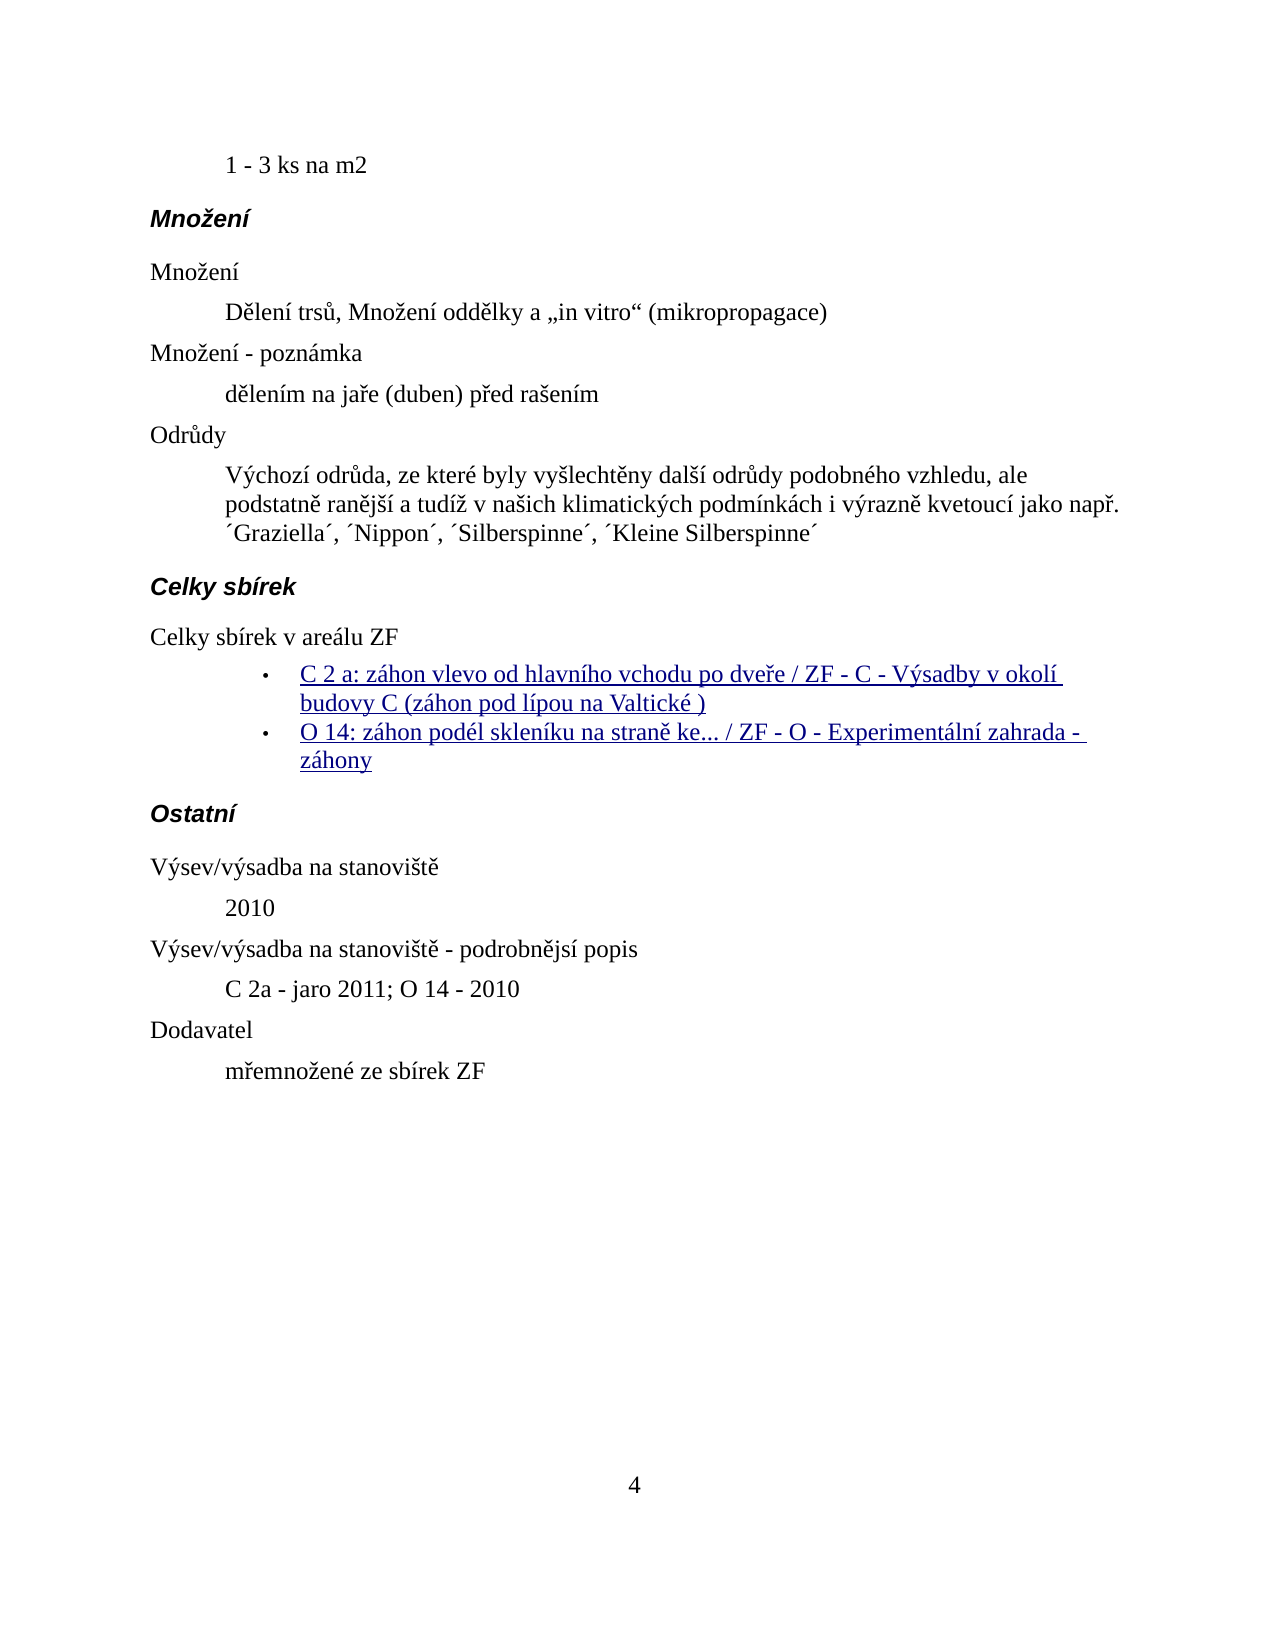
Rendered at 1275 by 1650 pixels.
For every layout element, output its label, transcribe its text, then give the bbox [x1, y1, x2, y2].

text Výchozí odrůda, ze které byly vyšlechtěny další odrůdy podobného vzhledu, ale podstatně ranější a tudíž v našich klimatických podmínkách i výrazně kvetoucí jako např. ´Graziella´, ´Nippon´, ´Silberspinne´, ´Kleine Silberspinne´ [225, 460, 1125, 547]
text Množení - poznámka [150, 338, 1125, 367]
text dělením na jaře (duben) před rašením [225, 379, 1125, 408]
subtitle Celky sbírek [150, 572, 1125, 600]
text Dodavatel [150, 1015, 1125, 1044]
text C 2a - jaro 2011; O 14 - 2010 [225, 974, 1125, 1003]
text 1 - 3 ks na m2 [225, 150, 1125, 179]
list C 2 a: záhon vlevo od hlavního vchodu po dveře / ZF - C - Výsadby v okolí budovy C (záhon pod lípou na Valtické ) [262, 659, 1125, 717]
text Celky sbírek v areálu ZF [150, 622, 1125, 650]
text Dělení trsů, Množení oddělky a „in vitro“ (mikropropagace) [225, 297, 1125, 326]
text 2010 [225, 893, 1125, 922]
list O 14: záhon podél skleníku na straně ke... / ZF - O - Experimentální zahrada - záhony [262, 717, 1125, 774]
text mřemnožené ze sbírek ZF [225, 1056, 1125, 1085]
subtitle Ostatní [150, 799, 1125, 828]
text Množení [150, 257, 1125, 286]
text Výsev/výsadba na stanoviště [150, 852, 1125, 881]
text Výsev/výsadba na stanoviště - podrobnějsí popis [150, 934, 1125, 963]
text Odrůdy [150, 420, 1125, 448]
subtitle Množení [150, 204, 1125, 232]
